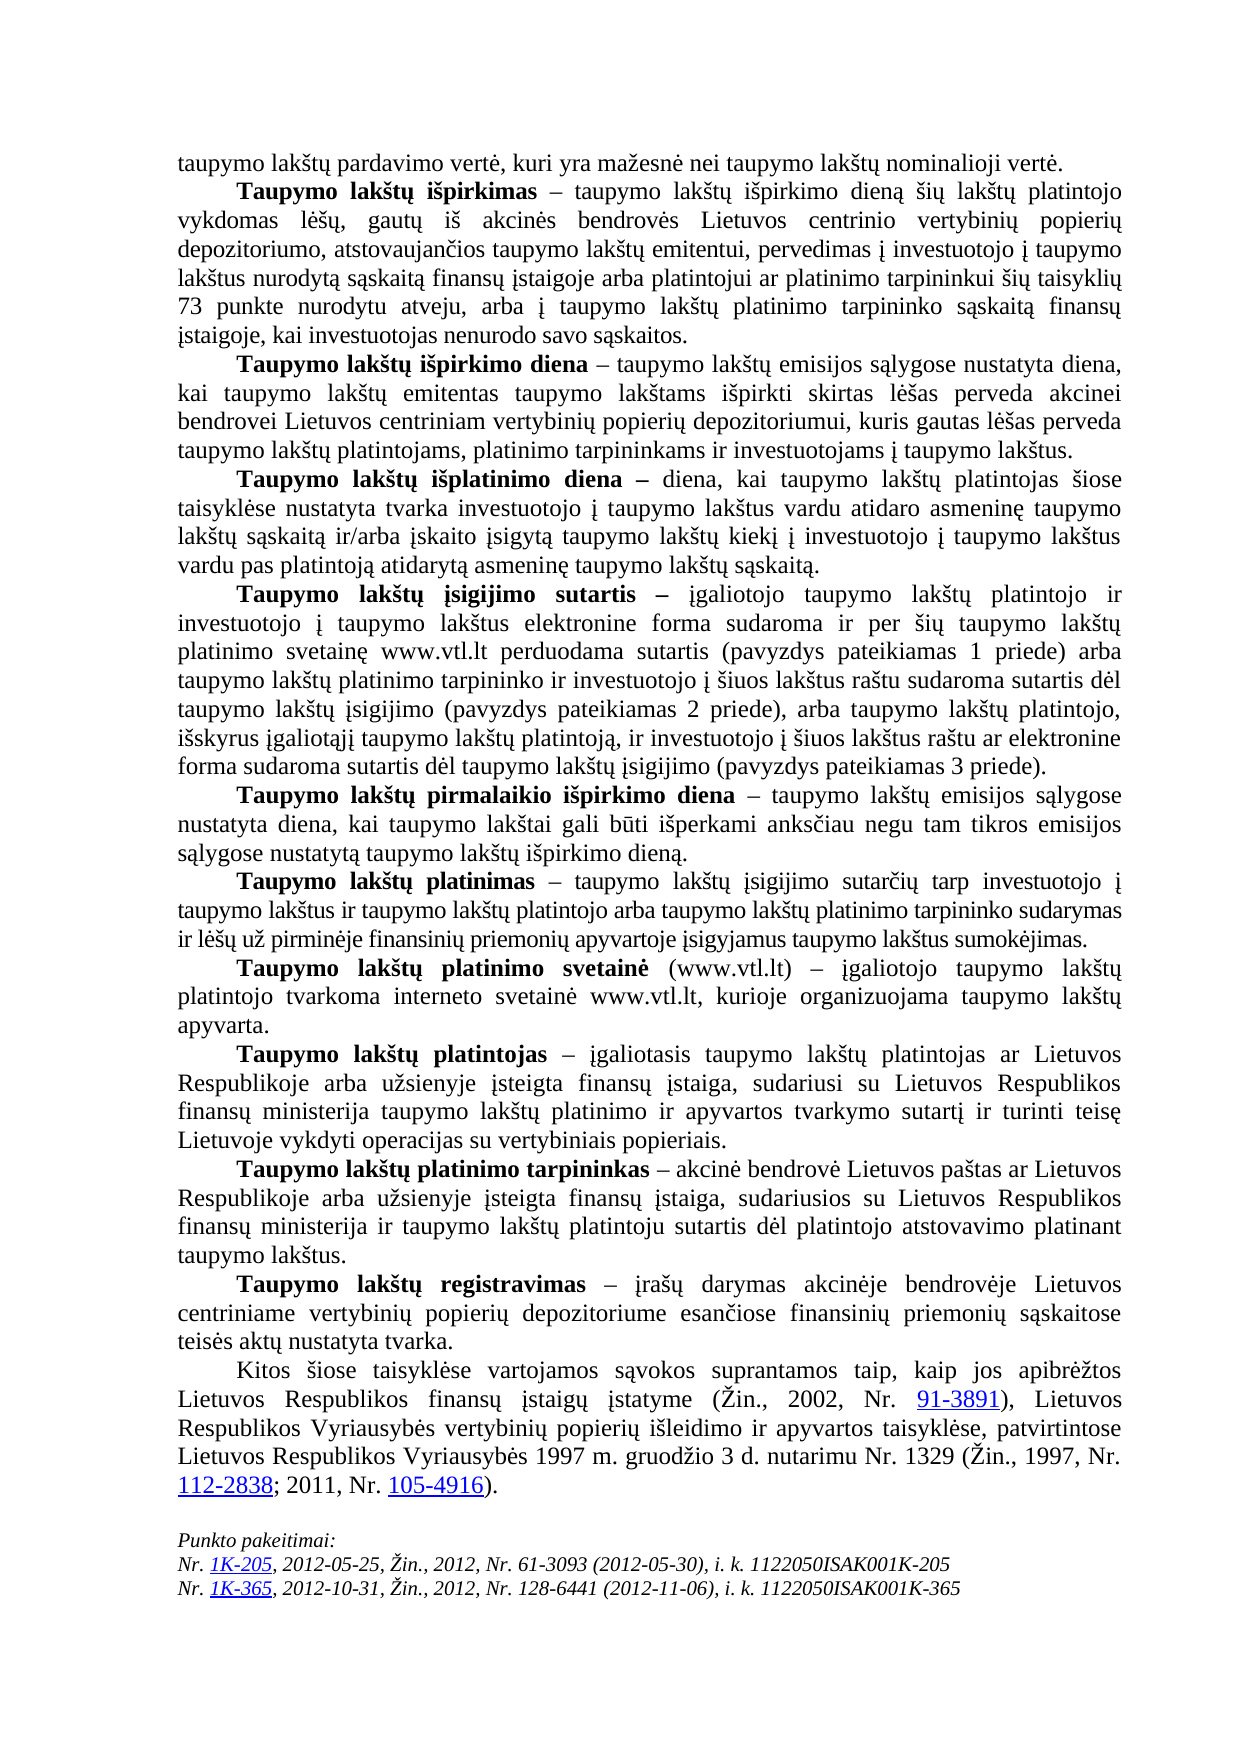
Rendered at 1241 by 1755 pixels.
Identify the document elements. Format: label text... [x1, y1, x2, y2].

text Taupymo lakštų išpirkimas – taupymo lakštų išpirkimo dieną šių lakštų platintojo vykdomas lėšų, gautų iš akcinės bendrovės Lietuvos centrinio vertybinių popierių depozitoriumo, atstovaujančios taupymo lakštų emitentui, pervedimas į investuotojo į taupymo lakštus nurodytą sąskaitą finansų įstaigoje arba platintojui ar platinimo tarpininkui šių taisyklių 73 punkte nurodytu atveju, arba į taupymo lakštų platinimo tarpininko sąskaitą finansų įstaigoje, kai investuotojas nenurodo savo sąskaitos. [177, 176, 1122, 349]
text Taupymo lakštų platinimo tarpininkas – akcinė bendrovė Lietuvos paštas ar Lietuvos Respublikoje arba užsienyje įsteigta finansų įstaiga, sudariusios su Lietuvos Respublikos finansų ministerija ir taupymo lakštų platintoju sutartis dėl platintojo atstovavimo platinant taupymo lakštus. [177, 1154, 1122, 1269]
text Punkto pakeitimai: [177, 1528, 1122, 1552]
text Taupymo lakštų registravimas – įrašų darymas akcinėje bendrovėje Lietuvos centriniame vertybinių popierių depozitoriume esančiose finansinių priemonių sąskaitose teisės aktų nustatyta tvarka. [177, 1269, 1122, 1355]
text Kitos šiose taisyklėse vartojamos sąvokos suprantamos taip, kaip jos apibrėžtos Lietuvos Respublikos finansų įstaigų įstatyme (Žin., 2002, Nr. 91-3891), Lietuvos Respublikos Vyriausybės vertybinių popierių išleidimo ir apyvartos taisyklėse, patvirtintose Lietuvos Respublikos Vyriausybės 1997 m. gruodžio 3 d. nutarimu Nr. 1329 (Žin., 1997, Nr. 112-2838; 2011, Nr. 105-4916). [177, 1355, 1122, 1499]
text Nr. 1K-205, 2012-05-25, Žin., 2012, Nr. 61-3093 (2012-05-30), i. k. 1122050ISAK001K-205 [177, 1552, 1122, 1576]
text Taupymo lakštų platintojas – įgaliotasis taupymo lakštų platintojas ar Lietuvos Respublikoje arba užsienyje įsteigta finansų įstaiga, sudariusi su Lietuvos Respublikos finansų ministerija taupymo lakštų platinimo ir apyvartos tvarkymo sutartį ir turinti teisę Lietuvoje vykdyti operacijas su vertybiniais popieriais. [177, 1039, 1122, 1154]
text Taupymo lakštų pirmalaikio išpirkimo diena – taupymo lakštų emisijos sąlygose nustatyta diena, kai taupymo lakštai gali būti išperkami anksčiau negu tam tikros emisijos sąlygose nustatytą taupymo lakštų išpirkimo dieną. [177, 780, 1122, 866]
text Taupymo lakštų išplatinimo diena – diena, kai taupymo lakštų platintojas šiose taisyklėse nustatyta tvarka investuotojo į taupymo lakštus vardu atidaro asmeninę taupymo lakštų sąskaitą ir/arba įskaito įsigytą taupymo lakštų kiekį į investuotojo į taupymo lakštus vardu pas platintoją atidarytą asmeninę taupymo lakštų sąskaitą. [177, 464, 1122, 579]
text Taupymo lakštų įsigijimo sutartis – įgaliotojo taupymo lakštų platintojo ir investuotojo į taupymo lakštus elektronine forma sudaroma ir per šių taupymo lakštų platinimo svetainę www.vtl.lt perduodama sutartis (pavyzdys pateikiamas 1 priede) arba taupymo lakštų platinimo tarpininko ir investuotojo į šiuos lakštus raštu sudaroma sutartis dėl taupymo lakštų įsigijimo (pavyzdys pateikiamas 2 priede), arba taupymo lakštų platintojo, išskyrus įgaliotąjį taupymo lakštų platintoją, ir investuotojo į šiuos lakštus raštu ar elektronine forma sudaroma sutartis dėl taupymo lakštų įsigijimo (pavyzdys pateikiamas 3 priede). [177, 579, 1122, 780]
text taupymo lakštų pardavimo vertė, kuri yra mažesnė nei taupymo lakštų nominalioji vertė. [177, 148, 1122, 176]
text Nr. 1K-365, 2012-10-31, Žin., 2012, Nr. 128-6441 (2012-11-06), i. k. 1122050ISAK001K-365 [177, 1576, 1122, 1600]
text Taupymo lakštų išpirkimo diena – taupymo lakštų emisijos sąlygose nustatyta diena, kai taupymo lakštų emitentas taupymo lakštams išpirkti skirtas lėšas perveda akcinei bendrovei Lietuvos centriniam vertybinių popierių depozitoriumui, kuris gautas lėšas perveda taupymo lakštų platintojams, platinimo tarpininkams ir investuotojams į taupymo lakštus. [177, 349, 1122, 464]
text Taupymo lakštų platinimo svetainė (www.vtl.lt) – įgaliotojo taupymo lakštų platintojo tvarkoma interneto svetainė www.vtl.lt, kurioje organizuojama taupymo lakštų apyvarta. [177, 953, 1122, 1039]
text Taupymo lakštų platinimas – taupymo lakštų įsigijimo sutarčių tarp investuotojo į taupymo lakštus ir taupymo lakštų platintojo arba taupymo lakštų platinimo tarpininko sudarymas ir lėšų už pirminėje finansinių priemonių apyvartoje įsigyjamus taupymo lakštus sumokėjimas. [177, 866, 1122, 953]
